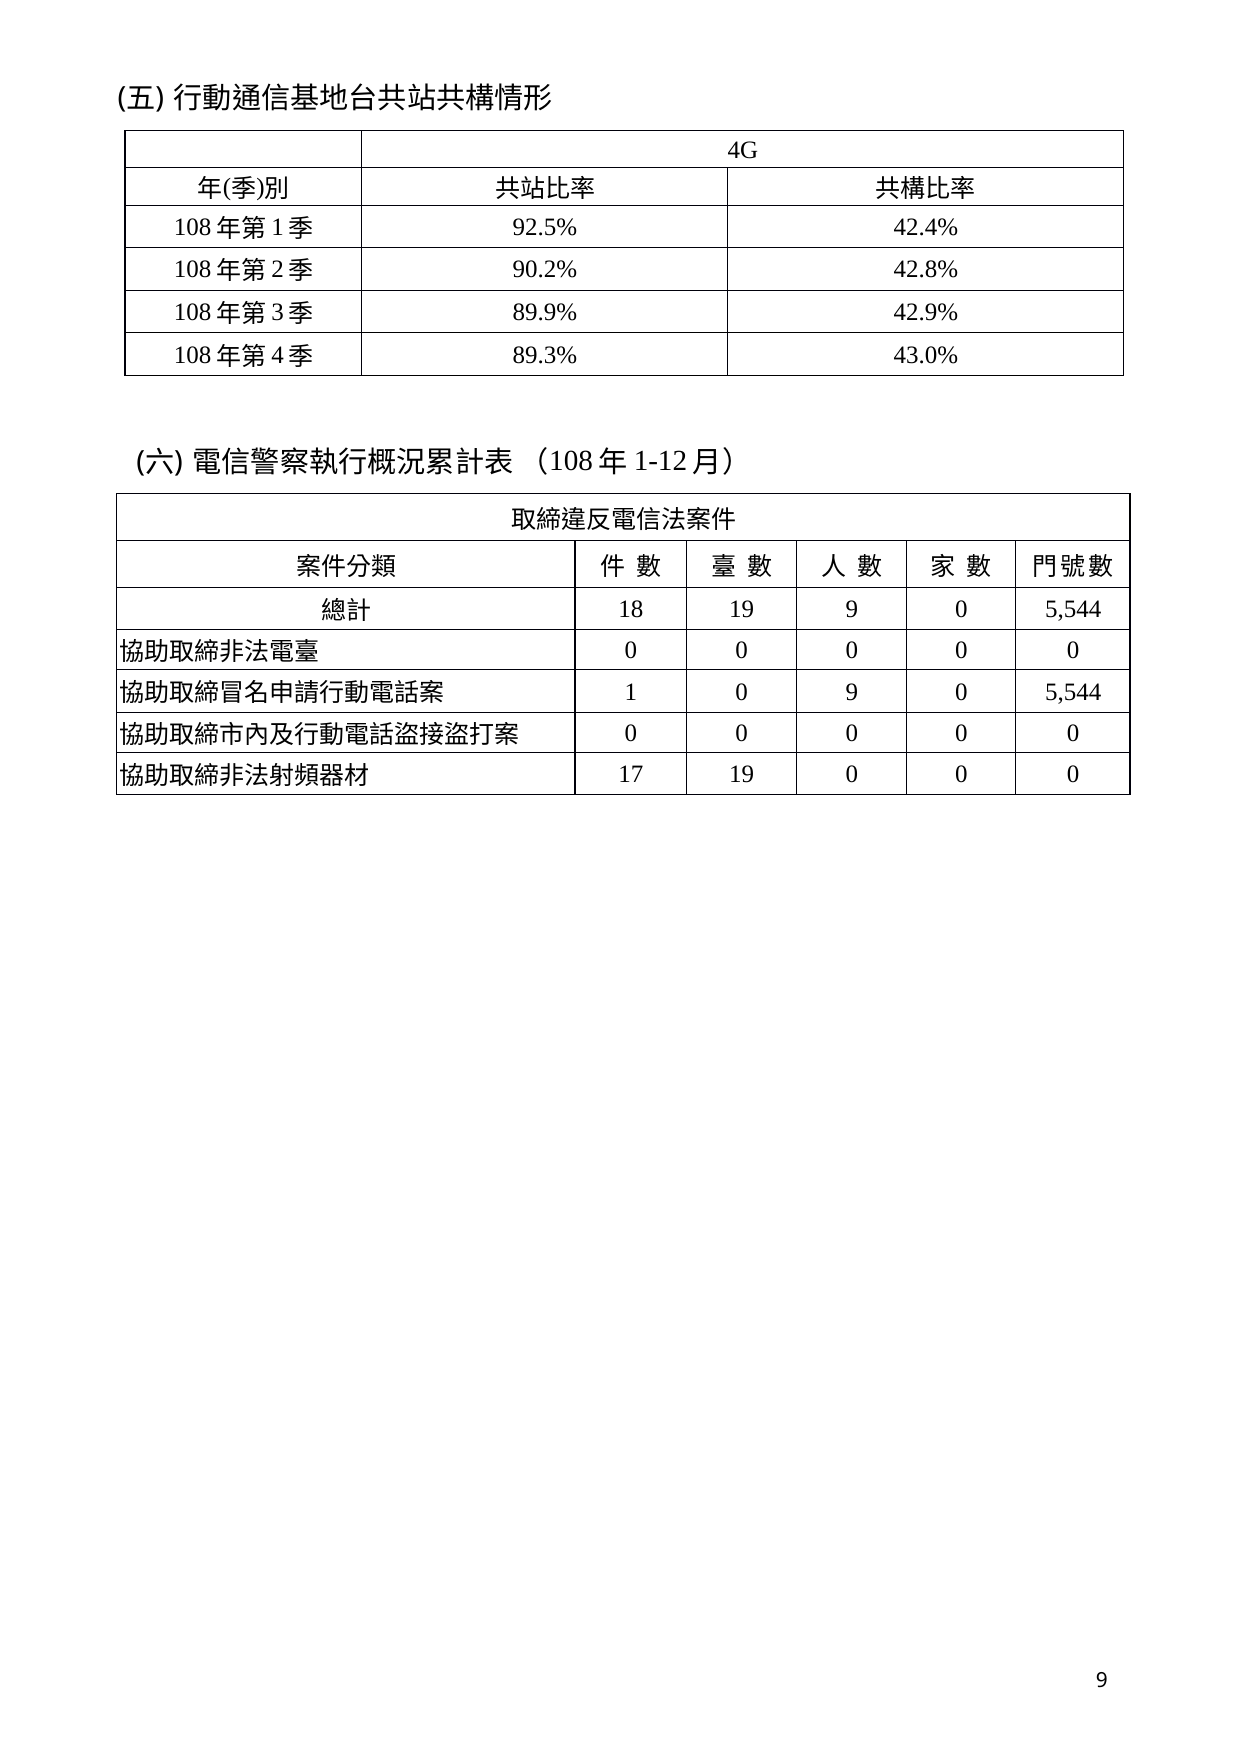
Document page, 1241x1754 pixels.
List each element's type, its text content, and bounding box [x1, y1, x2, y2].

table_cell 17 [576, 753, 686, 794]
table_cell 108年第3季 [126, 291, 361, 332]
table_header 4G [362, 131, 1123, 167]
table_cell 108年第4季 [126, 333, 361, 375]
table_cell 0 [797, 713, 906, 752]
table_header [126, 131, 361, 167]
table_cell 89.3% [362, 333, 727, 375]
table_cell 0 [576, 630, 686, 669]
table_cell 總計 [117, 588, 574, 629]
table_cell 89.9% [362, 291, 727, 332]
table_cell 協助取締冒名申請行動電話案 [117, 670, 574, 712]
table_cell 0 [797, 753, 906, 794]
table_cell 0 [1016, 753, 1129, 794]
table_cell 19 [687, 588, 796, 629]
table_cell 案件分類 [117, 541, 574, 587]
table_cell 人 數 [797, 541, 906, 587]
table_header 取締違反電信法案件 [117, 494, 1129, 540]
table_cell 共站比率 [362, 168, 727, 204]
table_cell 0 [1016, 630, 1129, 669]
table_cell 0 [576, 713, 686, 752]
table_cell 92.5% [362, 206, 727, 247]
table_cell 0 [797, 630, 906, 669]
table_cell 0 [907, 753, 1015, 794]
table_cell 件 數 [576, 541, 686, 587]
table_cell 0 [907, 713, 1015, 752]
table_cell 0 [687, 630, 796, 669]
table_cell 1 [576, 670, 686, 712]
table_cell 年(季)別 [126, 168, 361, 204]
table_cell 19 [687, 753, 796, 794]
table_cell 協助取締非法射頻器材 [117, 753, 574, 794]
table_cell 0 [907, 588, 1015, 629]
list 行動通信基地台共站共構情形 [117, 75, 1127, 117]
table_cell 協助取締非法電臺 [117, 630, 574, 669]
table_cell 共構比率 [728, 168, 1123, 204]
table_cell 0 [1016, 713, 1129, 752]
table_cell 42.8% [728, 248, 1123, 290]
table_cell 108年第2季 [126, 248, 361, 290]
table_cell 43.0% [728, 333, 1123, 375]
table_cell 9 [797, 588, 906, 629]
table_cell 42.4% [728, 206, 1123, 247]
table_cell 18 [576, 588, 686, 629]
table_cell 臺 數 [687, 541, 796, 587]
table_cell 108年第1季 [126, 206, 361, 247]
table_cell 5,544 [1016, 670, 1129, 712]
table_cell 協助取締市內及行動電話盜接盜打案 [117, 713, 574, 752]
table_cell 0 [687, 713, 796, 752]
list 電信警察執行概況累計表 （108年1-12月） [136, 438, 1127, 481]
table_cell 家 數 [907, 541, 1015, 587]
table_cell 0 [687, 670, 796, 712]
table_cell 0 [907, 630, 1015, 669]
table_cell 5,544 [1016, 588, 1129, 629]
table_cell 90.2% [362, 248, 727, 290]
table_cell 42.9% [728, 291, 1123, 332]
table_cell 9 [797, 670, 906, 712]
table_cell 門號數 [1016, 541, 1129, 587]
table_cell 0 [907, 670, 1015, 712]
